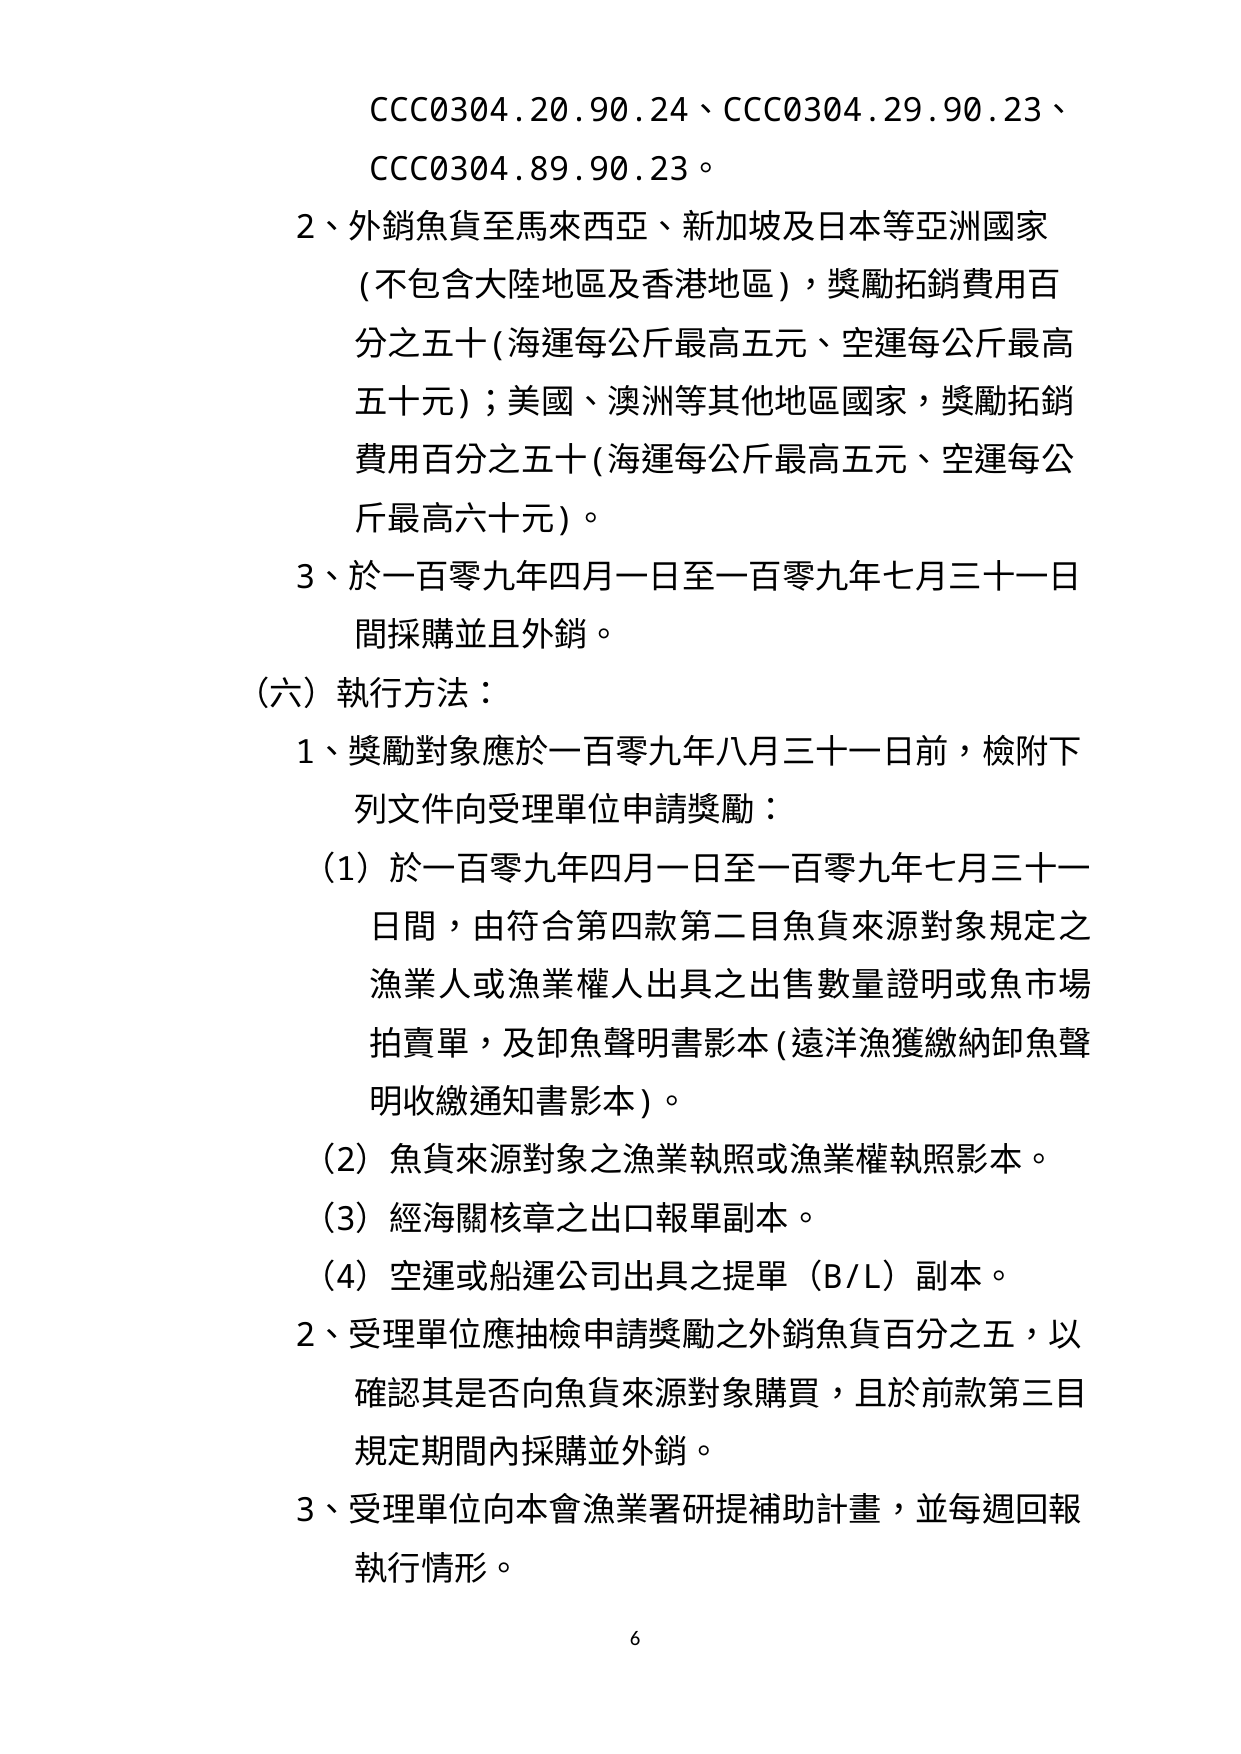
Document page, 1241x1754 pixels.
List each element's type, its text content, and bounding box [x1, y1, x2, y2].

text 3、受理單位向本會漁業署研提補助計畫，並每週回報執行情形。 [295, 1475, 1092, 1592]
text （1）於一百零九年四月一日至一百零九年七月三十一日間，由符合第四款第二目魚貨來源對象規定之漁業人或漁業權人出具之出售數量證明或魚市場拍賣單，及卸魚聲明書影本(遠洋漁獲繳納卸魚聲明收繳通知書影本)。 [302, 833, 1092, 1125]
text （4）空運或船運公司出具之提單（B/L）副本。 [302, 1242, 1092, 1300]
text 1、獎勵對象應於一百零九年八月三十一日前，檢附下列文件向受理單位申請獎勵： [295, 717, 1092, 833]
text （六）執行方法： [236, 658, 1092, 717]
text 2、外銷魚貨至馬來西亞、新加坡及日本等亞洲國家(不包含大陸地區及香港地區)，獎勵拓銷費用百分之五十(海運每公斤最高五元、空運每公斤最高五十元)；美國、澳洲等其他地區國家，獎勵拓銷費用百分之五十(海運每公斤最高五元、空運每公斤最高六十元)。 [295, 192, 1092, 542]
text （3）經海關核章之出口報單副本。 [302, 1183, 1092, 1242]
text （2）魚貨來源對象之漁業執照或漁業權執照影本。 [302, 1125, 1092, 1183]
text 3、於一百零九年四月一日至一百零九年七月三十一日間採購並且外銷。 [295, 542, 1092, 658]
text 2、受理單位應抽檢申請獎勵之外銷魚貨百分之五，以確認其是否向魚貨來源對象購買，且於前款第三目規定期間內採購並外銷。 [295, 1300, 1092, 1475]
text CCC0304.20.90.24、CCC0304.29.90.23、CCC0304.89.90.23。 [302, 75, 1092, 192]
